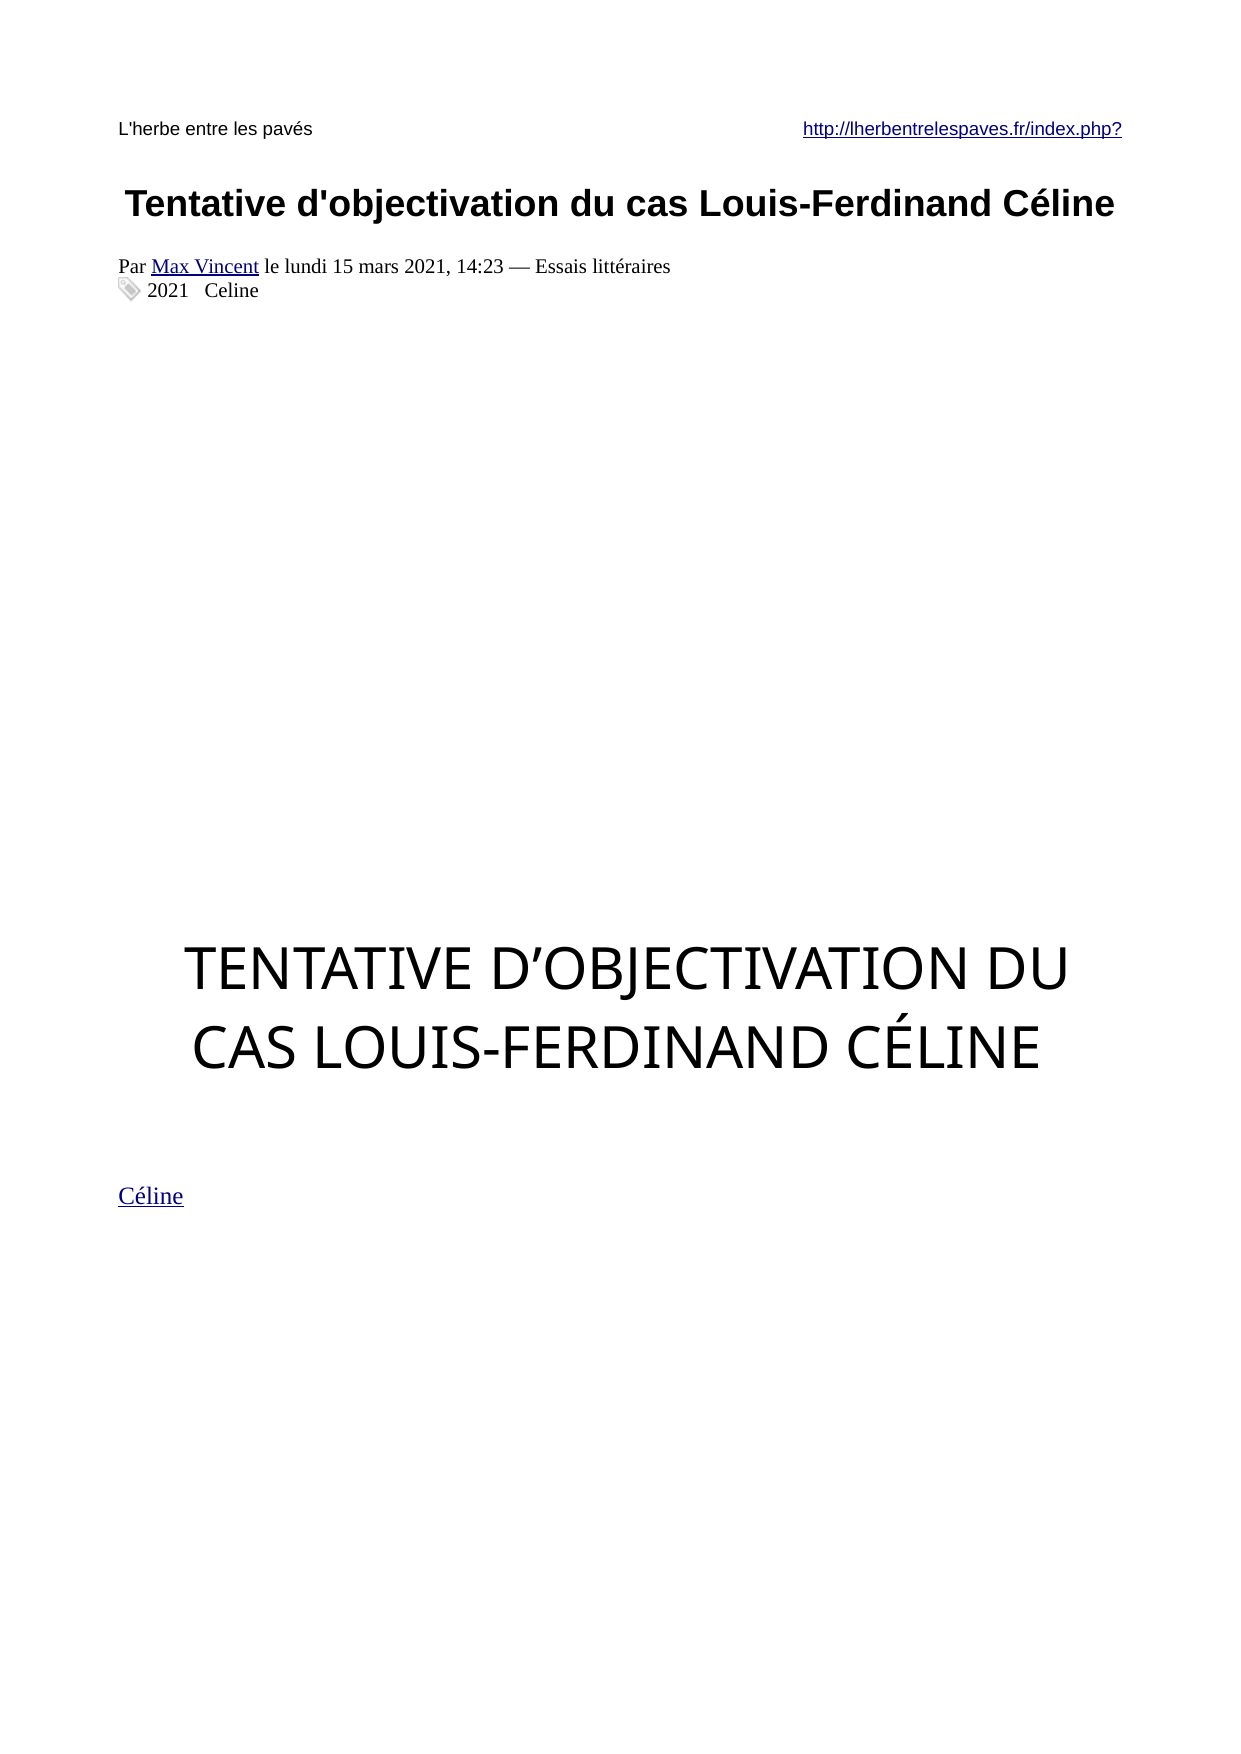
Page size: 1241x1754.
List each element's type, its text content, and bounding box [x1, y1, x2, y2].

picture [118, 277, 142, 302]
text L'herbe entre les pavés http://lherbentrelespaves.fr/index.php? [118, 118, 1122, 140]
title Tentative d'objectivation du cas Louis-Ferdinand Céline [118, 181, 1122, 224]
text Par Max Vincent le lundi 15 mars 2021, 14:23 — Essais littéraires [118, 254, 1122, 278]
text TENTATIVE D’OBJECTIVATION DU CAS LOUIS-FERDINAND CÉLINE [118, 927, 1122, 1086]
text Céline [118, 1181, 1122, 1209]
text 2021 Celine [142, 278, 1122, 302]
